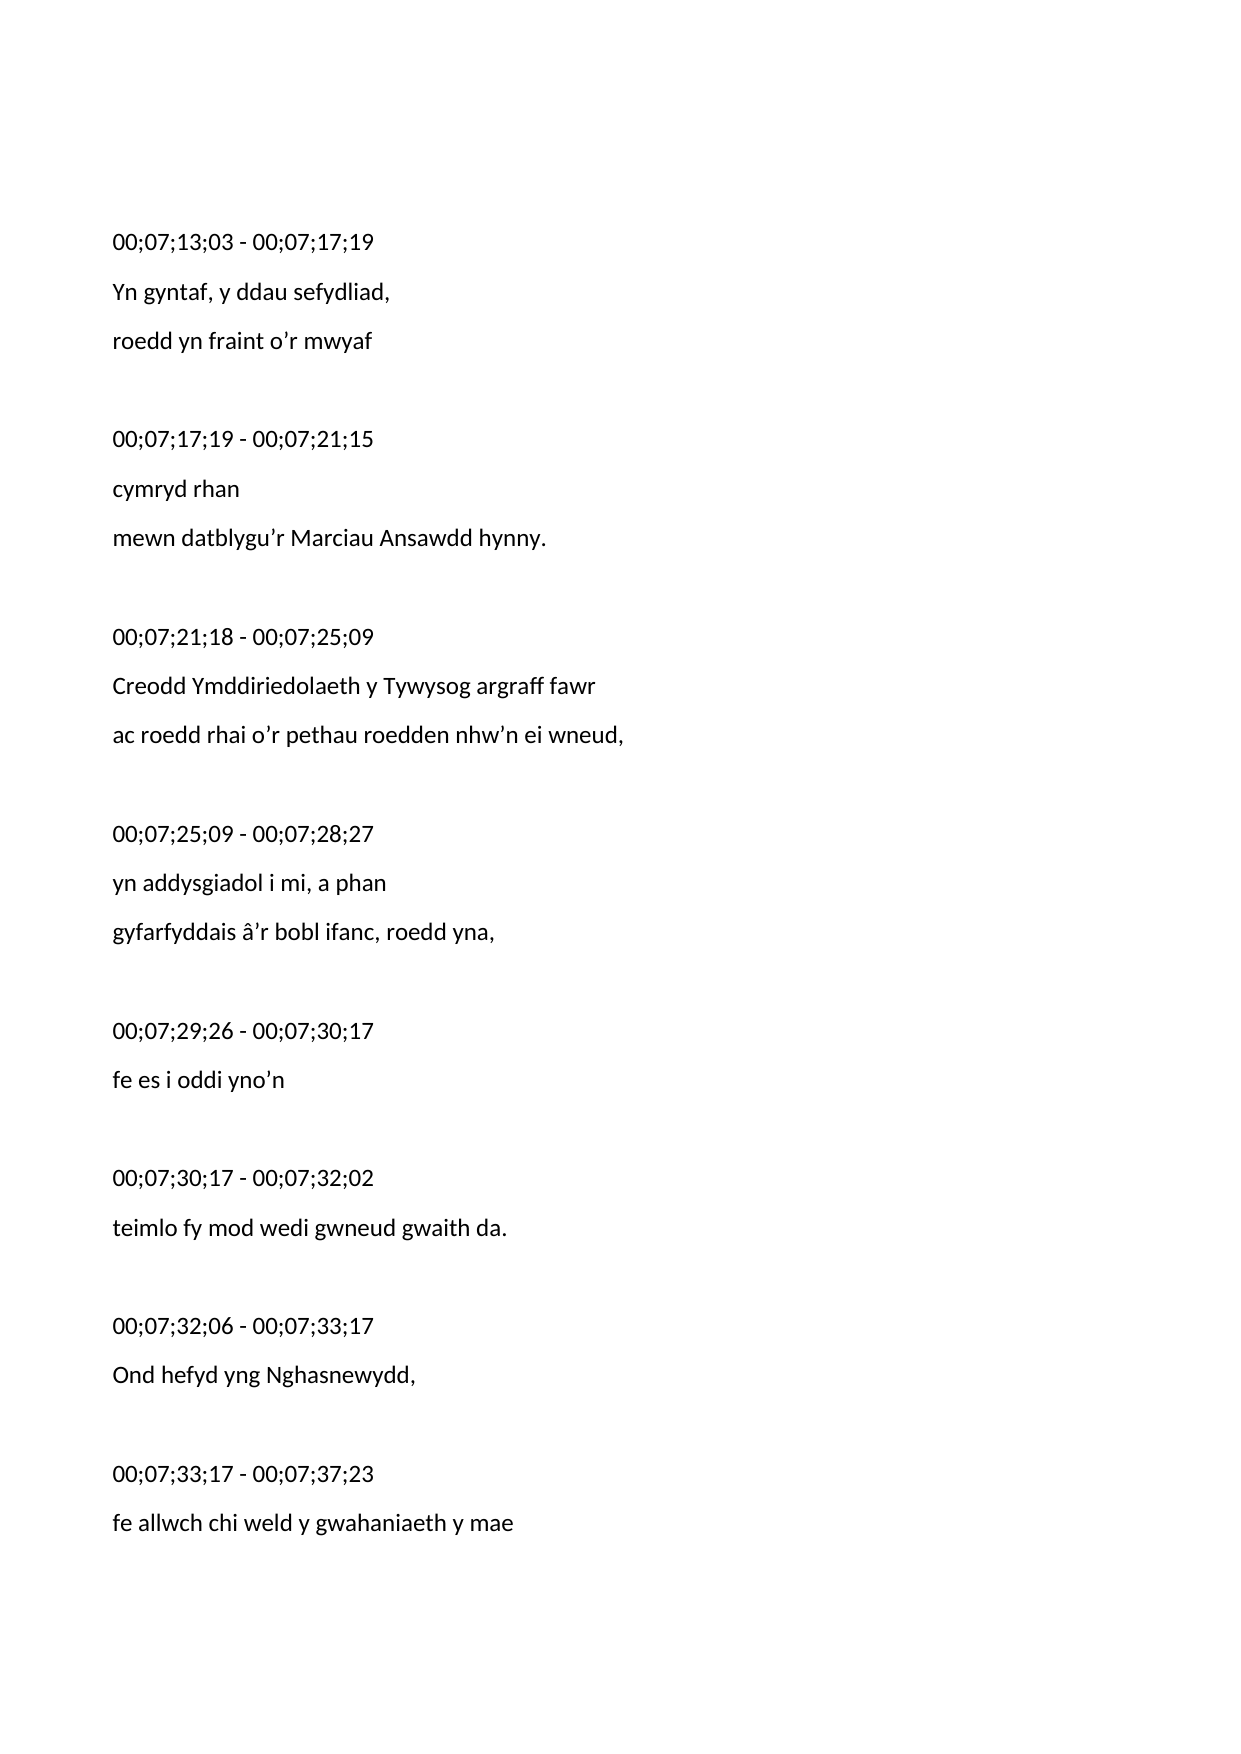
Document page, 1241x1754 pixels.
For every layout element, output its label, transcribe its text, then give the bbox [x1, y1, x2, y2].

text 00;07;21;18 - 00;07;25;09 [112, 621, 1128, 651]
text 00;07;33;17 - 00;07;37;23 [112, 1458, 1128, 1489]
text Creodd Ymddiriedolaeth y Tywysog argraff fawr [112, 670, 1128, 700]
text roedd yn fraint o’r mwyaf [112, 325, 1128, 356]
text 00;07;30;17 - 00;07;32;02 [112, 1163, 1128, 1193]
text 00;07;13;03 - 00;07;17;19 [112, 226, 1128, 257]
text teimlo fy mod wedi gwneud gwaith da. [112, 1212, 1128, 1242]
text cymryd rhan [112, 473, 1128, 503]
text ac roedd rhai o’r pethau roedden nhw’n ei wneud, [112, 719, 1128, 750]
text 00;07;32;06 - 00;07;33;17 [112, 1310, 1128, 1341]
text fe allwch chi weld y gwahaniaeth y mae [112, 1507, 1128, 1538]
text Yn gyntaf, y ddau sefydliad, [112, 276, 1128, 306]
text 00;07;25;09 - 00;07;28;27 [112, 818, 1128, 848]
text yn addysgiadol i mi, a phan [112, 867, 1128, 897]
text 00;07;17;19 - 00;07;21;15 [112, 423, 1128, 454]
text gyfarfyddais â’r bobl ifanc, roedd yna, [112, 916, 1128, 947]
text 00;07;29;26 - 00;07;30;17 [112, 1015, 1128, 1045]
text mewn datblygu’r Marciau Ansawdd hynny. [112, 522, 1128, 553]
text fe es i oddi yno’n [112, 1064, 1128, 1094]
text Ond hefyd yng Nghasnewydd, [112, 1360, 1128, 1390]
